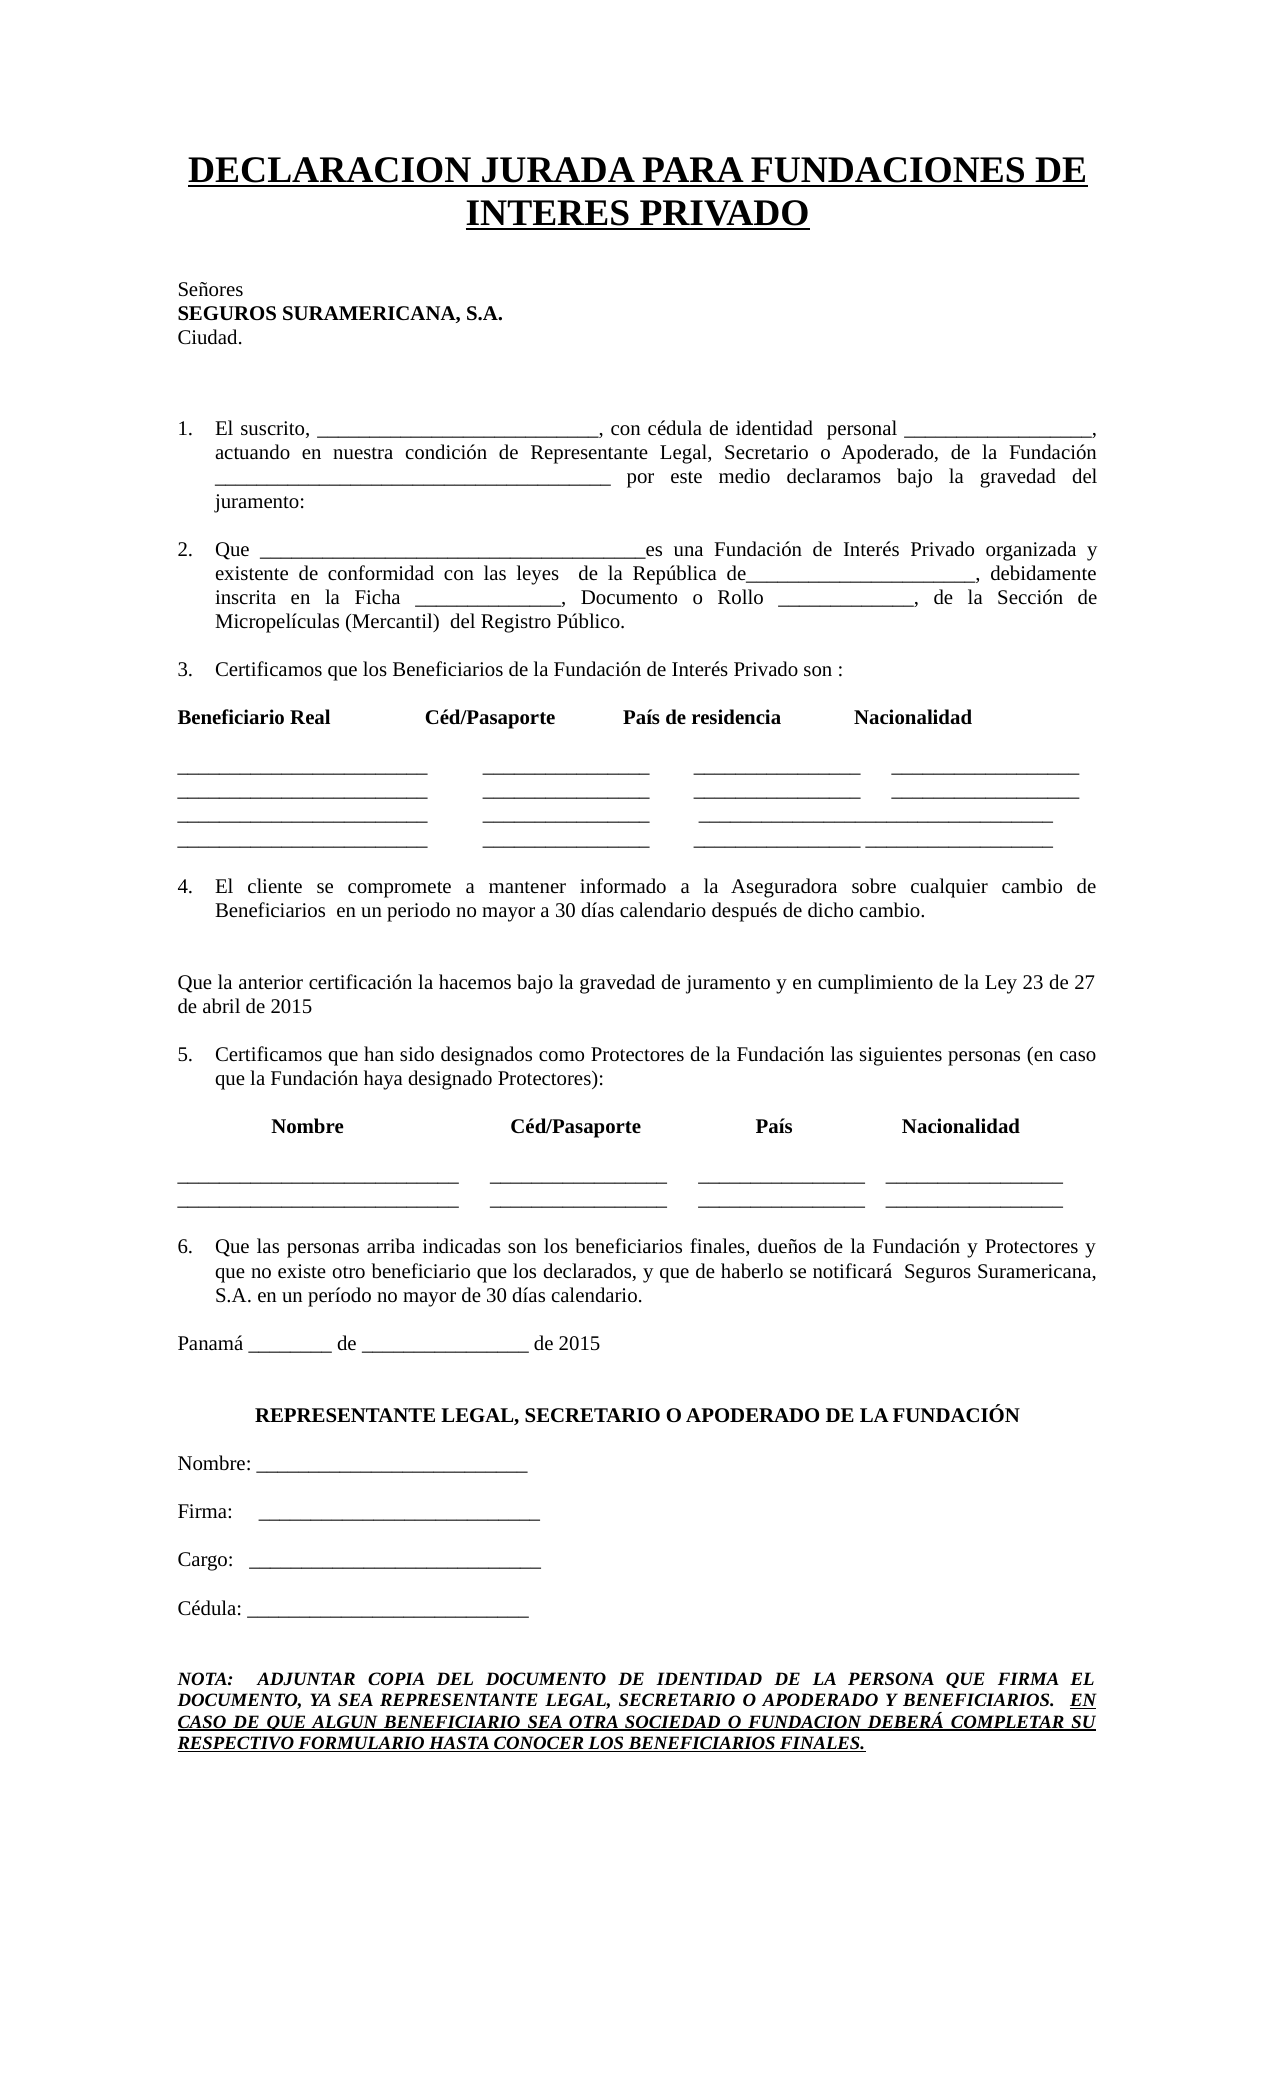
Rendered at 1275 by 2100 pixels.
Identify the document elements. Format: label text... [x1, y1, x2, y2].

text Panamá ________ de ________________ de 2015 [177, 1331, 1098, 1355]
text Ciudad. [177, 325, 1098, 349]
text ________________________ ________________ ________________ __________________ [177, 825, 1098, 849]
text ________________________ ________________ ________________ __________________ [177, 753, 1098, 777]
text ________________________ ________________ ________________ __________________ [177, 777, 1098, 801]
list Certificamos que los Beneficiarios de la Fundación de Interés Privado son : [177, 657, 1098, 681]
text Nombre: __________________________ [177, 1451, 1098, 1475]
text Cédula: ___________________________ [177, 1595, 1098, 1619]
list Que las personas arriba indicadas son los beneficiarios finales, dueños de la Fundación y Protectores y que no existe otro beneficiario que los declarados, y que de haberlo se notificará Seguros Suramericana, S.A. en un período no mayor de 30 días calendario. [177, 1234, 1098, 1307]
text ___________________________ _________________ ________________ _________________ [177, 1162, 1098, 1186]
text Señores [177, 277, 1098, 301]
text NOTA: ADJUNTAR COPIA DEL DOCUMENTO DE IDENTIDAD DE LA PERSONA QUE FIRMA EL DOCUMENTO, YA SEA REPRESENTANTE LEGAL, SECRETARIO O APODERADO Y BENEFICIARIOS. EN CASO DE QUE ALGUN BENEFICIARIO SEA OTRA SOCIEDAD O FUNDACION DEBERÁ COMPLETAR SU RESPECTIVO FORMULARIO HASTA CONOCER LOS BENEFICIARIOS FINALES. [177, 1668, 1098, 1754]
text ___________________________ _________________ ________________ _________________ [177, 1186, 1098, 1210]
subtitle Beneficiario Real Céd/Pasaporte País de residencia Nacionalidad [177, 705, 1098, 729]
text DECLARACION JURADA PARA FUNDACIONES DE INTERES PRIVADO [177, 148, 1098, 234]
text Cargo: ____________________________ [177, 1547, 1098, 1571]
list Certificamos que han sido designados como Protectores de la Fundación las siguientes personas (en caso que la Fundación haya designado Protectores): [177, 1042, 1098, 1090]
text Que la anterior certificación la hacemos bajo la gravedad de juramento y en cumplimiento de la Ley 23 de 27 de abril de 2015 [177, 970, 1098, 1018]
text ________________________ ________________ __________________________________ [177, 801, 1098, 825]
list El cliente se compromete a mantener informado a la Aseguradora sobre cualquier cambio de Beneficiarios en un periodo no mayor a 30 días calendario después de dicho cambio. [177, 873, 1098, 922]
subtitle Nombre Céd/Pasaporte País Nacionalidad [177, 1114, 1098, 1138]
list Que _____________________________________es una Fundación de Interés Privado organizada y existente de conformidad con las leyes de la República de______________________, debidamente inscrita en la Ficha ______________, Documento o Rollo _____________, de la Sección de Micropelículas (Mercantil) del Registro Público. [177, 537, 1098, 633]
list El suscrito, ___________________________, con cédula de identidad personal __________________, actuando en nuestra condición de Representante Legal, Secretario o Apoderado, de la Fundación ______________________________________ por este medio declaramos bajo la gravedad del juramento: [177, 416, 1098, 513]
text REPRESENTAnte LEGAL, SECRETARIO O APODERADO DE LA FUNDACIÓN [177, 1403, 1098, 1427]
text Firma: ___________________________ [177, 1499, 1098, 1523]
text SEGUROS SURAMERICANA, S.A. [177, 301, 1098, 325]
